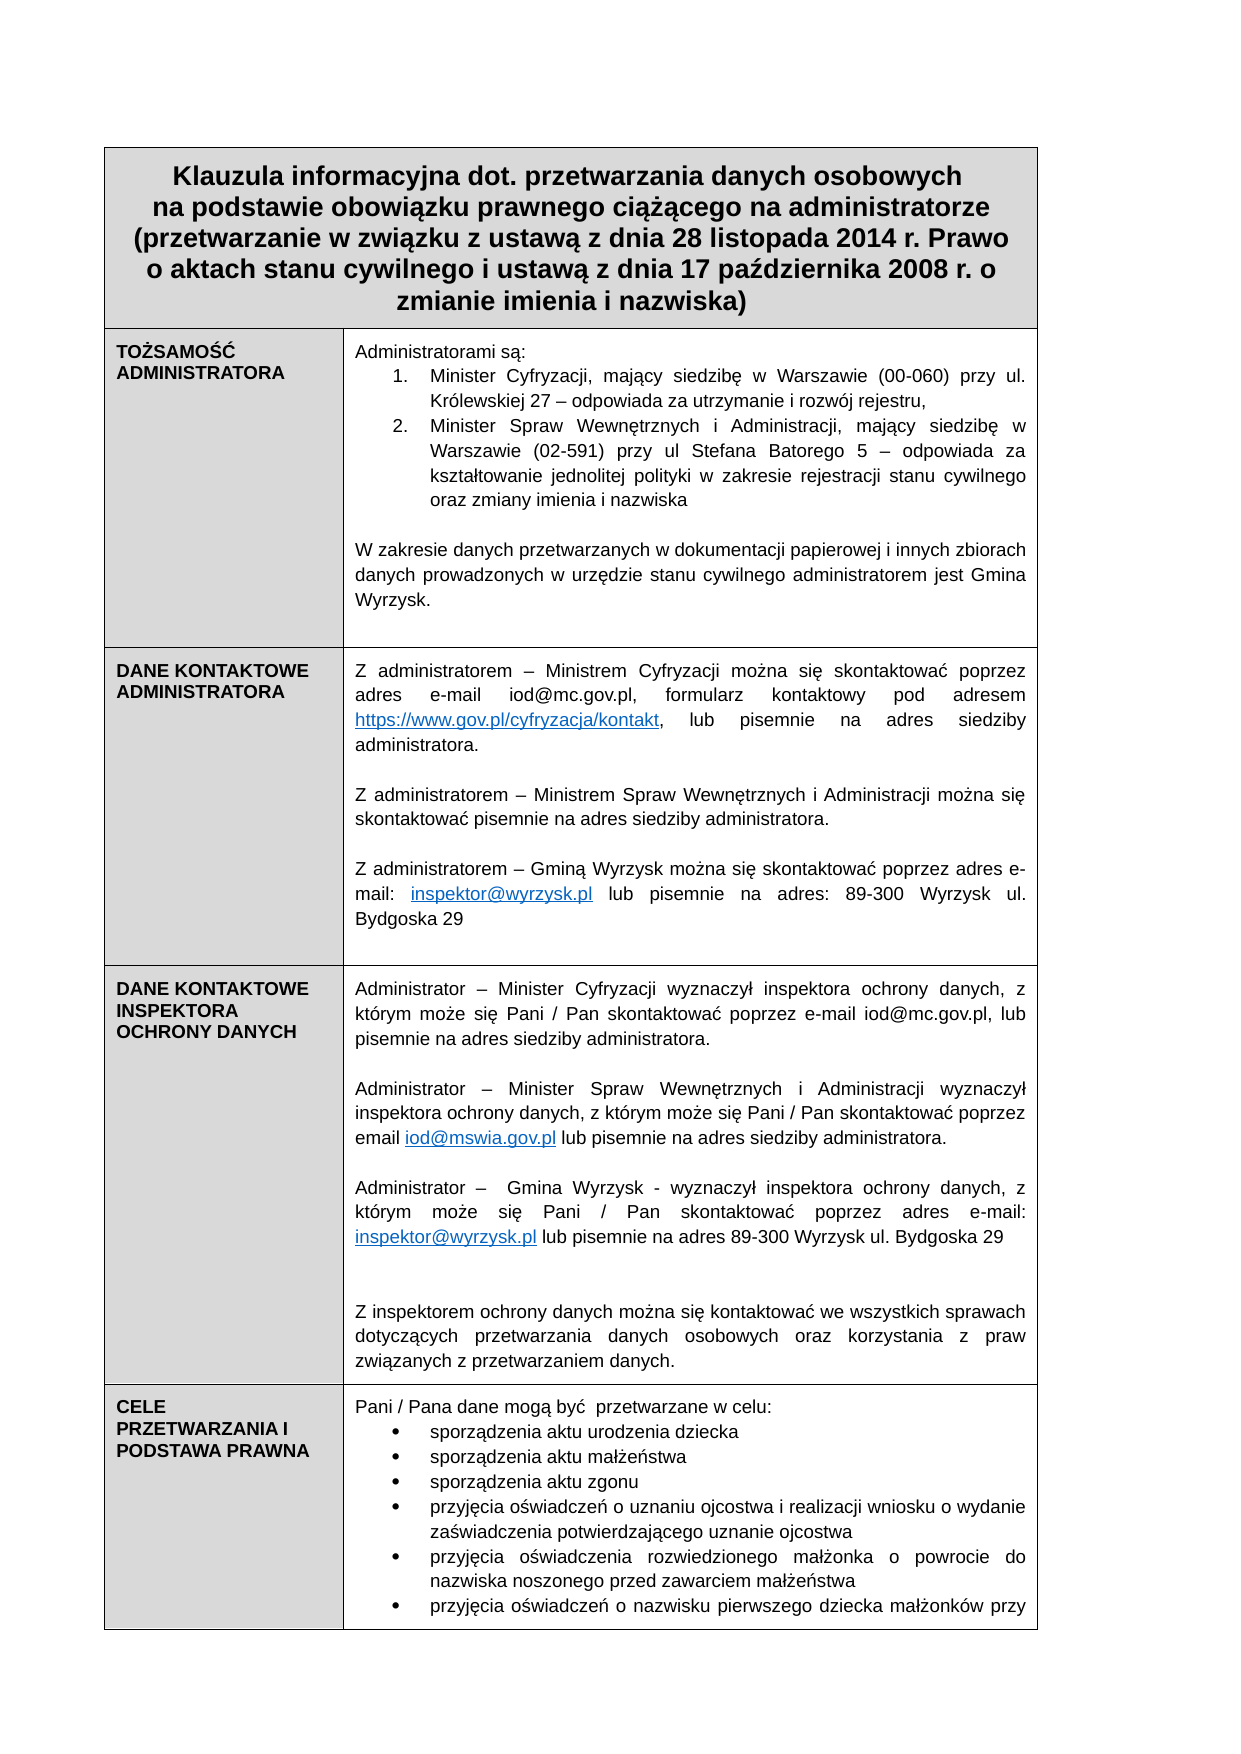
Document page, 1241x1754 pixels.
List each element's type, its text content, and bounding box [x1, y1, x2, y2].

table_cell TOŻSAMOŚĆ ADMINISTRATORA [105, 329, 343, 647]
table_cell Administratorami są: Minister Cyfryzacji, mający siedzibę w Warszawie (00-060) przy ul. Królewskiej 27 – odpowiada za utrzymanie i rozwój rejestru, Minister Spraw Wewnętrznych i Administracji, mający siedzibę w Warszawie (02-591) przy ul Stefana Batorego 5 – odpowiada za kształtowanie jednolitej polityki w zakresie rejestracji stanu cywilnego oraz zmiany imienia i nazwiska W zakresie danych przetwarzanych w dokumentacji papierowej i innych zbiorach danych prowadzonych w urzędzie stanu cywilnego administratorem jest Gmina Wyrzysk. [344, 329, 1037, 647]
table_cell DANE KONTAKTOWE INSPEKTORA OCHRONY DANYCH [105, 966, 343, 1383]
table_cell Pani / Pana dane mogą być przetwarzane w celu: sporządzenia aktu urodzenia dziecka sporządzenia aktu małżeństwa sporządzenia aktu zgonu przyjęcia oświadczeń o uznaniu ojcostwa i realizacji wniosku o wydanie zaświadczenia potwierdzającego uznanie ojcostwa przyjęcia oświadczenia rozwiedzionego małżonka o powrocie do nazwiska noszonego przed zawarciem małżeństwa przyjęcia oświadczeń o nazwisku pierwszego dziecka małżonków przy sporządzaniu aktu urodzenia przyjęcia oświadczeń małżonków, że dziecko jednego z małżonków będzie nosiło takie samo nazwisko, jakie nosi albo nosiłoby ich wspólne dziecko przyjęcia oświadczeń o zmianie imienia lub imion wydania zaświadczenia o stanie cywilnym wydania odpisu aktu stanu cywilnego wydania zaświadczenia do zawarcia małżeństwa za granicą wydania zaświadczenia o zaginięciu lub zniszczeniu ksiąg stanu cywilnego/wydania zaświadczenia o nieposiadaniu księgi stanu cywilnego sprostowania, uzupełnienia, unieważnienia aktu stanu cywilnego realizacji wniosku o sporządzenie polskiego aktu stanu cywilnego na podstawie zagranicznego dokumentu stanu cywilnego lub innych dokumentów potwierdzających urodzenie/małżeństwo/zgon za granicą realizacji wniosku o zezwolenie na zawarcie małżeństwa przed upływem terminu, o którym mowa w art. 4 ustawy Kodeks rodzinny i opiekuńczy realizacji wniosku o wydanie zaświadczenia o przyjętych sakramentach realizacji wniosku o zmianę imienia lub nazwiska. dołączenia do aktu stanu cywilnego wzmianki dodatkowej lub zamieszczenia przypisku przy akcie wydania dokumentów z akt zbiorowych zameldowania nadania numeru PESEL. Dane osobowe z rejestru stanu cywilnego stanowią podstawę wpisów w rejestrze PESEL. Pani/ Pana dane osobowe będą przetwarzane na podstawie przepisów ustawy Prawo o aktach stanu cywilnego oraz przepisów ustawy o zmianie imienia i nazwiska. [344, 1385, 1037, 1628]
table_cell Administrator – Minister Cyfryzacji wyznaczył inspektora ochrony danych, z którym może się Pani / Pan skontaktować poprzez e-mail iod@mc.gov.pl, lub pisemnie na adres siedziby administratora. Administrator – Minister Spraw Wewnętrznych i Administracji wyznaczył inspektora ochrony danych, z którym może się Pani / Pan skontaktować poprzez email iod@mswia.gov.pl lub pisemnie na adres siedziby administratora. Administrator – Gmina Wyrzysk - wyznaczył inspektora ochrony danych, z którym może się Pani / Pan skontaktować poprzez adres e-mail: inspektor@wyrzysk.pl lub pisemnie na adres 89-300 Wyrzysk ul. Bydgoska 29 Z inspektorem ochrony danych można się kontaktować we wszystkich sprawach dotyczących przetwarzania danych osobowych oraz korzystania z praw związanych z przetwarzaniem danych. [344, 966, 1037, 1383]
table_header Klauzula informacyjna dot. przetwarzania danych osobowych na podstawie obowiązku prawnego ciążącego na administratorze (przetwarzanie w związku z ustawą z dnia 28 listopada 2014 r. Prawo o aktach stanu cywilnego i ustawą z dnia 17 października 2008 r. o zmianie imienia i nazwiska) [105, 148, 1037, 328]
table_cell Z administratorem – Ministrem Cyfryzacji można się skontaktować poprzez adres e-mail iod@mc.gov.pl, formularz kontaktowy pod adresem https://www.gov.pl/cyfryzacja/kontakt, lub pisemnie na adres siedziby administratora. Z administratorem – Ministrem Spraw Wewnętrznych i Administracji można się skontaktować pisemnie na adres siedziby administratora. Z administratorem – Gminą Wyrzysk można się skontaktować poprzez adres e-mail: inspektor@wyrzysk.pl lub pisemnie na adres: 89-300 Wyrzysk ul. Bydgoska 29 [344, 648, 1037, 965]
table_cell CELE PRZETWARZANIA I PODSTAWA PRAWNA [105, 1385, 343, 1628]
table_cell DANE KONTAKTOWE ADMINISTRATORA [105, 648, 343, 965]
